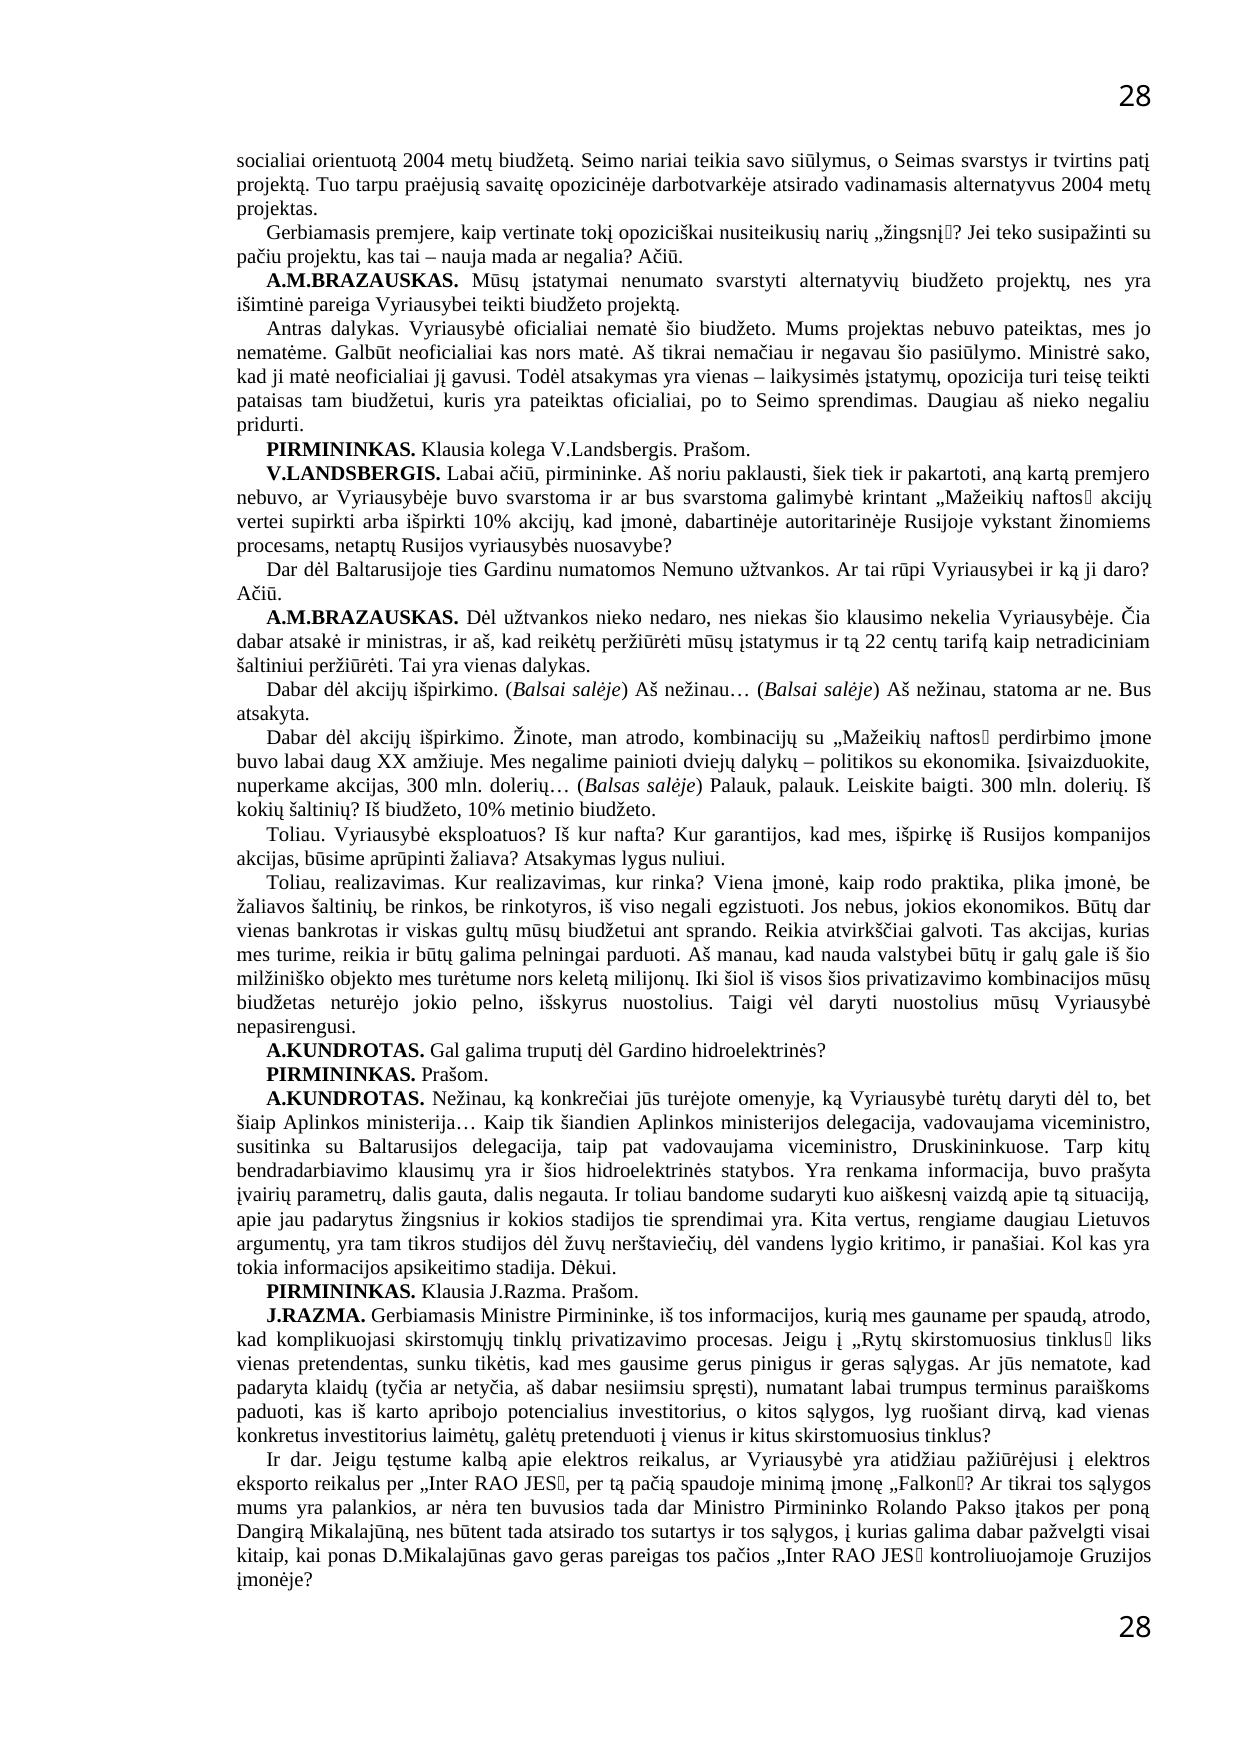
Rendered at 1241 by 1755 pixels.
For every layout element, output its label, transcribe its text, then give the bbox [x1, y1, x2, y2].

text J.RAZMA. Gerbiamasis Ministre Pirmininke, iš tos informacijos, kurią mes gauname per spaudą, atrodo, kad komplikuojasi skirstomųjų tinklų privatizavimo procesas. Jeigu į „Rytų skirstomuosius tinklus liks vienas pretendentas, sunku tikėtis, kad mes gausime gerus pinigus ir geras sąlygas. Ar jūs nematote, kad padaryta klaidų (tyčia ar netyčia, aš dabar nesiimsiu spręsti), numatant labai trumpus terminus paraiškoms paduoti, kas iš karto apribojo potencialius investitorius, o kitos sąlygos, lyg ruošiant dirvą, kad vienas konkretus investitorius laimėtų, galėtų pretenduoti į vienus ir kitus skirstomuosius tinklus? [236, 1303, 1152, 1447]
text A.M.BRAZAUSKAS. Dėl užtvankos nieko nedaro, nes niekas šio klausimo nekelia Vyriausybėje. Čia dabar atsakė ir ministras, ir aš, kad reikėtų peržiūrėti mūsų įstatymus ir tą 22 centų tarifą kaip netradiciniam šaltiniui peržiūrėti. Tai yra vienas dalykas. [236, 605, 1152, 677]
text A.M.BRAZAUSKAS. Mūsų įstatymai nenumato svarstyti alternatyvių biudžeto projektų, nes yra išimtinė pareiga Vyriausybei teikti biudžeto projektą. [236, 268, 1152, 316]
text PIRMININKAS. Prašom. [236, 1062, 1152, 1086]
text Dabar dėl akcijų išpirkimo. (Balsai salėje) Aš nežinau… (Balsai salėje) Aš nežinau, statoma ar ne. Bus atsakyta. [236, 677, 1152, 725]
text A.KUNDROTAS. Gal galima truputį dėl Gardino hidroelektrinės? [236, 1038, 1152, 1062]
text Toliau, realizavimas. Kur realizavimas, kur rinka? Viena įmonė, kaip rodo praktika, plika įmonė, be žaliavos šaltinių, be rinkos, be rinkotyros, iš viso negali egzistuoti. Jos nebus, jokios ekonomikos. Būtų dar vienas bankrotas ir viskas gultų mūsų biudžetui ant sprando. Reikia atvirkščiai galvoti. Tas akcijas, kurias mes turime, reikia ir būtų galima pelningai parduoti. Aš manau, kad nauda valstybei būtų ir galų gale iš šio milžiniško objekto mes turėtume nors keletą milijonų. Iki šiol iš visos šios privatizavimo kombinacijos mūsų biudžetas neturėjo jokio pelno, išskyrus nuostolius. Taigi vėl daryti nuostolius mūsų Vyriausybė nepasirengusi. [236, 869, 1152, 1038]
text A.KUNDROTAS. Nežinau, ką konkrečiai jūs turėjote omenyje, ką Vyriausybė turėtų daryti dėl to, bet šiaip Aplinkos ministerija… Kaip tik šiandien Aplinkos ministerijos delegacija, vadovaujama viceministro, susitinka su Baltarusijos delegacija, taip pat vadovaujama viceministro, Druskininkuose. Tarp kitų bendradarbiavimo klausimų yra ir šios hidroelektrinės statybos. Yra renkama informacija, buvo prašyta įvairių parametrų, dalis gauta, dalis negauta. Ir toliau bandome sudaryti kuo aiškesnį vaizdą apie tą situaciją, apie jau padarytus žingsnius ir kokios stadijos tie sprendimai yra. Kita vertus, rengiame daugiau Lietuvos argumentų, yra tam tikros studijos dėl žuvų nerštaviečių, dėl vandens lygio kritimo, ir panašiai. Kol kas yra tokia informacijos apsikeitimo stadija. Dėkui. [236, 1086, 1152, 1279]
text V.LANDSBERGIS. Labai ačiū, pirmininke. Aš noriu paklausti, šiek tiek ir pakartoti, aną kartą premjero nebuvo, ar Vyriausybėje buvo svarstoma ir ar bus svarstoma galimybė krintant „Mažeikių naftos akcijų vertei supirkti arba išpirkti 10% akcijų, kad įmonė, dabartinėje autoritarinėje Rusijoje vykstant žinomiems procesams, netaptų Rusijos vyriausybės nuosavybe? [236, 461, 1152, 557]
text Dar dėl Baltarusijoje ties Gardinu numatomos Nemuno užtvankos. Ar tai rūpi Vyriausybei ir ką ji daro? Ačiū. [236, 557, 1152, 605]
text socialiai orientuotą 2004 metų biudžetą. Seimo nariai teikia savo siūlymus, o Seimas svarstys ir tvirtins patį projektą. Tuo tarpu praėjusią savaitę opozicinėje darbotvarkėje atsirado vadinamasis alternatyvus 2004 metų projektas. [236, 148, 1152, 220]
text Dabar dėl akcijų išpirkimo. Žinote, man atrodo, kombinacijų su „Mažeikių naftos perdirbimo įmone buvo labai daug XX amžiuje. Mes negalime painioti dviejų dalykų – politikos su ekonomika. Įsivaizduokite, nuperkame akcijas, 300 mln. dolerių… (Balsas salėje) Palauk, palauk. Leiskite baigti. 300 mln. dolerių. Iš kokių šaltinių? Iš biudžeto, 10% metinio biudžeto. [236, 725, 1152, 821]
text Toliau. Vyriausybė eksploatuos? Iš kur nafta? Kur garantijos, kad mes, išpirkę iš Rusijos kompanijos akcijas, būsime aprūpinti žaliava? Atsakymas lygus nuliui. [236, 821, 1152, 869]
text Ir dar. Jeigu tęstume kalbą apie elektros reikalus, ar Vyriausybė yra atidžiau pažiūrėjusi į elektros eksporto reikalus per „Inter RAO JES, per tą pačią spaudoje minimą įmonę „Falkon? Ar tikrai tos sąlygos mums yra palankios, ar nėra ten buvusios tada dar Ministro Pirmininko Rolando Pakso įtakos per poną Dangirą Mikalajūną, nes būtent tada atsirado tos sutartys ir tos sąlygos, į kurias galima dabar pažvelgti visai kitaip, kai ponas D.Mikalajūnas gavo geras pareigas tos pačios „Inter RAO JES kontroliuojamoje Gruzijos įmonėje? [236, 1447, 1152, 1591]
text Gerbiamasis premjere, kaip vertinate tokį opoziciškai nusiteikusių narių „žingsnį? Jei teko susipažinti su pačiu projektu, kas tai – nauja mada ar negalia? Ačiū. [236, 220, 1152, 268]
text PIRMININKAS. Klausia J.Razma. Prašom. [236, 1279, 1152, 1303]
text PIRMININKAS. Klausia kolega V.Landsbergis. Prašom. [236, 436, 1152, 461]
text Antras dalykas. Vyriausybė oficialiai nematė šio biudžeto. Mums projektas nebuvo pateiktas, mes jo nematėme. Galbūt neoficialiai kas nors matė. Aš tikrai nemačiau ir negavau šio pasiūlymo. Ministrė sako, kad ji matė neoficialiai jį gavusi. Todėl atsakymas yra vienas – laikysimės įstatymų, opozicija turi teisę teikti pataisas tam biudžetui, kuris yra pateiktas oficialiai, po to Seimo sprendimas. Daugiau aš nieko negaliu pridurti. [236, 316, 1152, 436]
